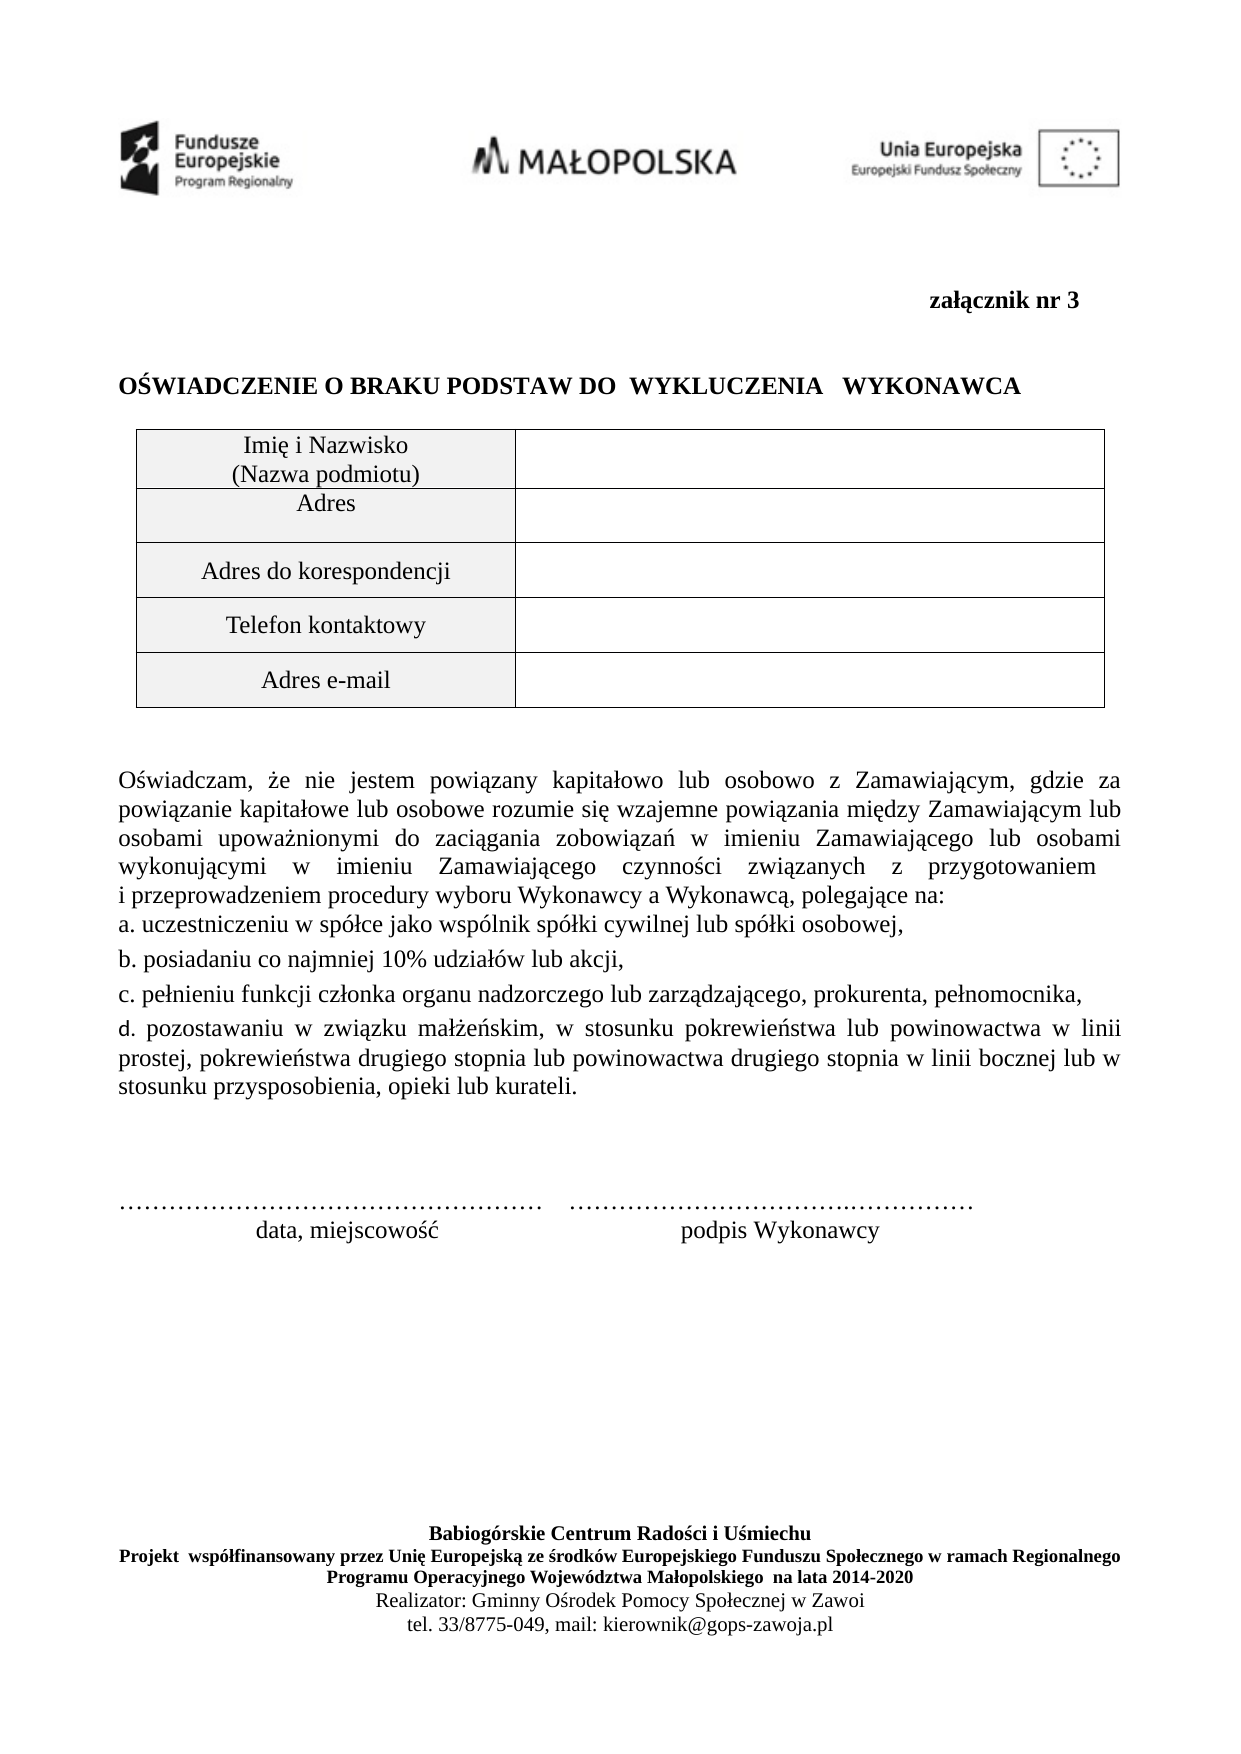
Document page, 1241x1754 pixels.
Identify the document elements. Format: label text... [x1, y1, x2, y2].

table_cell Adres e-mail [137, 653, 515, 707]
table_header …………………………………………… [108, 1187, 557, 1215]
text a. uczestniczeniu w spółce jako wspólnik spółki cywilnej lub spółki osobowej, [118, 909, 1122, 938]
table_cell podpis Wykonawcy [557, 1215, 1007, 1244]
table_header …………………………….…………… [557, 1187, 1007, 1215]
text d. pozostawaniu w związku małżeńskim, w stosunku pokrewieństwa lub powinowactwa w linii prostej, pokrewieństwa drugiego stopnia lub powinowactwa drugiego stopnia w linii bocznej lub w stosunku przysposobienia, opieki lub kurateli. [118, 1013, 1122, 1100]
text OŚWIADCZENIE O BRAKU PODSTAW DO WYKLUCZENIA WYKONAWCA [118, 371, 1122, 400]
table_cell [516, 543, 1104, 597]
table_cell Telefon kontaktowy [137, 598, 515, 652]
text Oświadczam, że nie jestem powiązany kapitałowo lub osobowo z Zamawiającym, gdzie za powiązanie kapitałowe lub osobowe rozumie się wzajemne powiązania między Zamawiającym lub osobami upoważnionymi do zaciągania zobowiązań w imieniu Zamawiającego lub osobami wykonującymi w imieniu Zamawiającego czynności związanych z przygotowaniem i przeprowadzeniem procedury wyboru Wykonawcy a Wykonawcą, polegające na: [118, 765, 1122, 909]
table_cell [516, 489, 1104, 542]
text załącznik nr 3 [856, 285, 1122, 314]
table_header [516, 430, 1104, 487]
text b. posiadaniu co najmniej 10% udziałów lub akcji, [118, 944, 1122, 972]
table_cell Adres do korespondencji [137, 543, 515, 597]
table_header Imię i Nazwisko (Nazwa podmiotu) [137, 430, 515, 487]
text c. pełnieniu funkcji członka organu nadzorczego lub zarządzającego, prokurenta, pełnomocnika, [118, 979, 1122, 1007]
table_cell data, miejscowość [108, 1215, 557, 1244]
table_cell [516, 598, 1104, 652]
table_cell [516, 653, 1104, 707]
table_cell Adres [137, 489, 515, 542]
picture [118, 118, 1123, 199]
